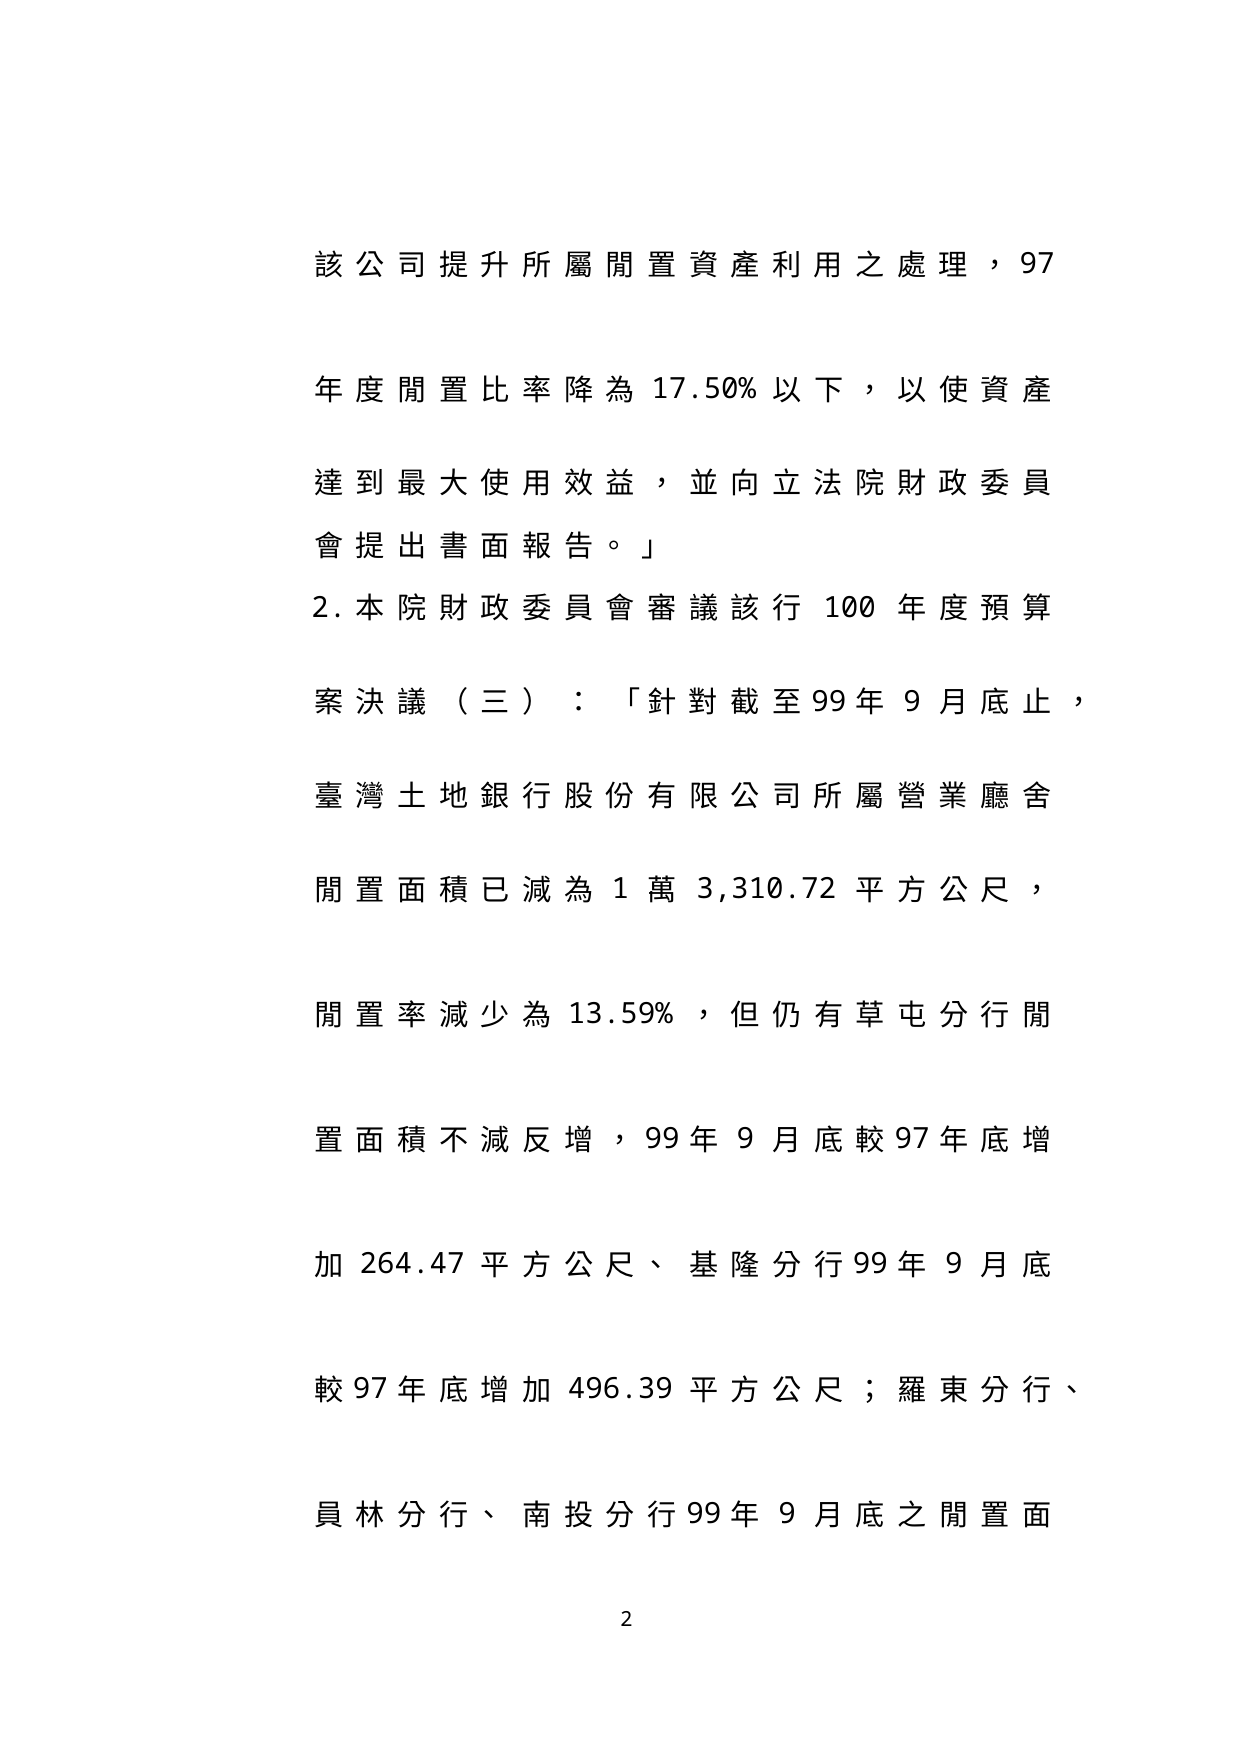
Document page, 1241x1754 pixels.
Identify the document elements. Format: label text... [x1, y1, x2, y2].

text 2.本院財政委員會審議該行100年度預算案決議（三）：「針對截至99年9月底止，臺灣土地銀行股份有限公司所屬營業廳舍閒置面積已減為1萬3,310.72平方公尺，閒置率減少為13.59%，但仍有草屯分行閒置面積不減反增，99年9月底較97年底增加264.47平方公尺、基隆分行99年9月底較97年底增加496.39平方公尺；羅東分行、員林分行、南投分行99年9月底之閒置面積與97年底相同，顯未積極處理。有鑑於此，爰要求臺灣土地銀行股份有限公司於2個月內提出積極、具體、可行之改善方案，如委外經營、供政府機關之落實政策之用等，以加速閒置營業廳舍之利用。」 [271, 564, 1058, 1564]
text 該公司提升所屬閒置資產利用之處理，97年度閒置比率降為17.50%以下，以使資產達到最大使用效益，並向立法院財政委員會提出書面報告。」 [271, 189, 1058, 564]
